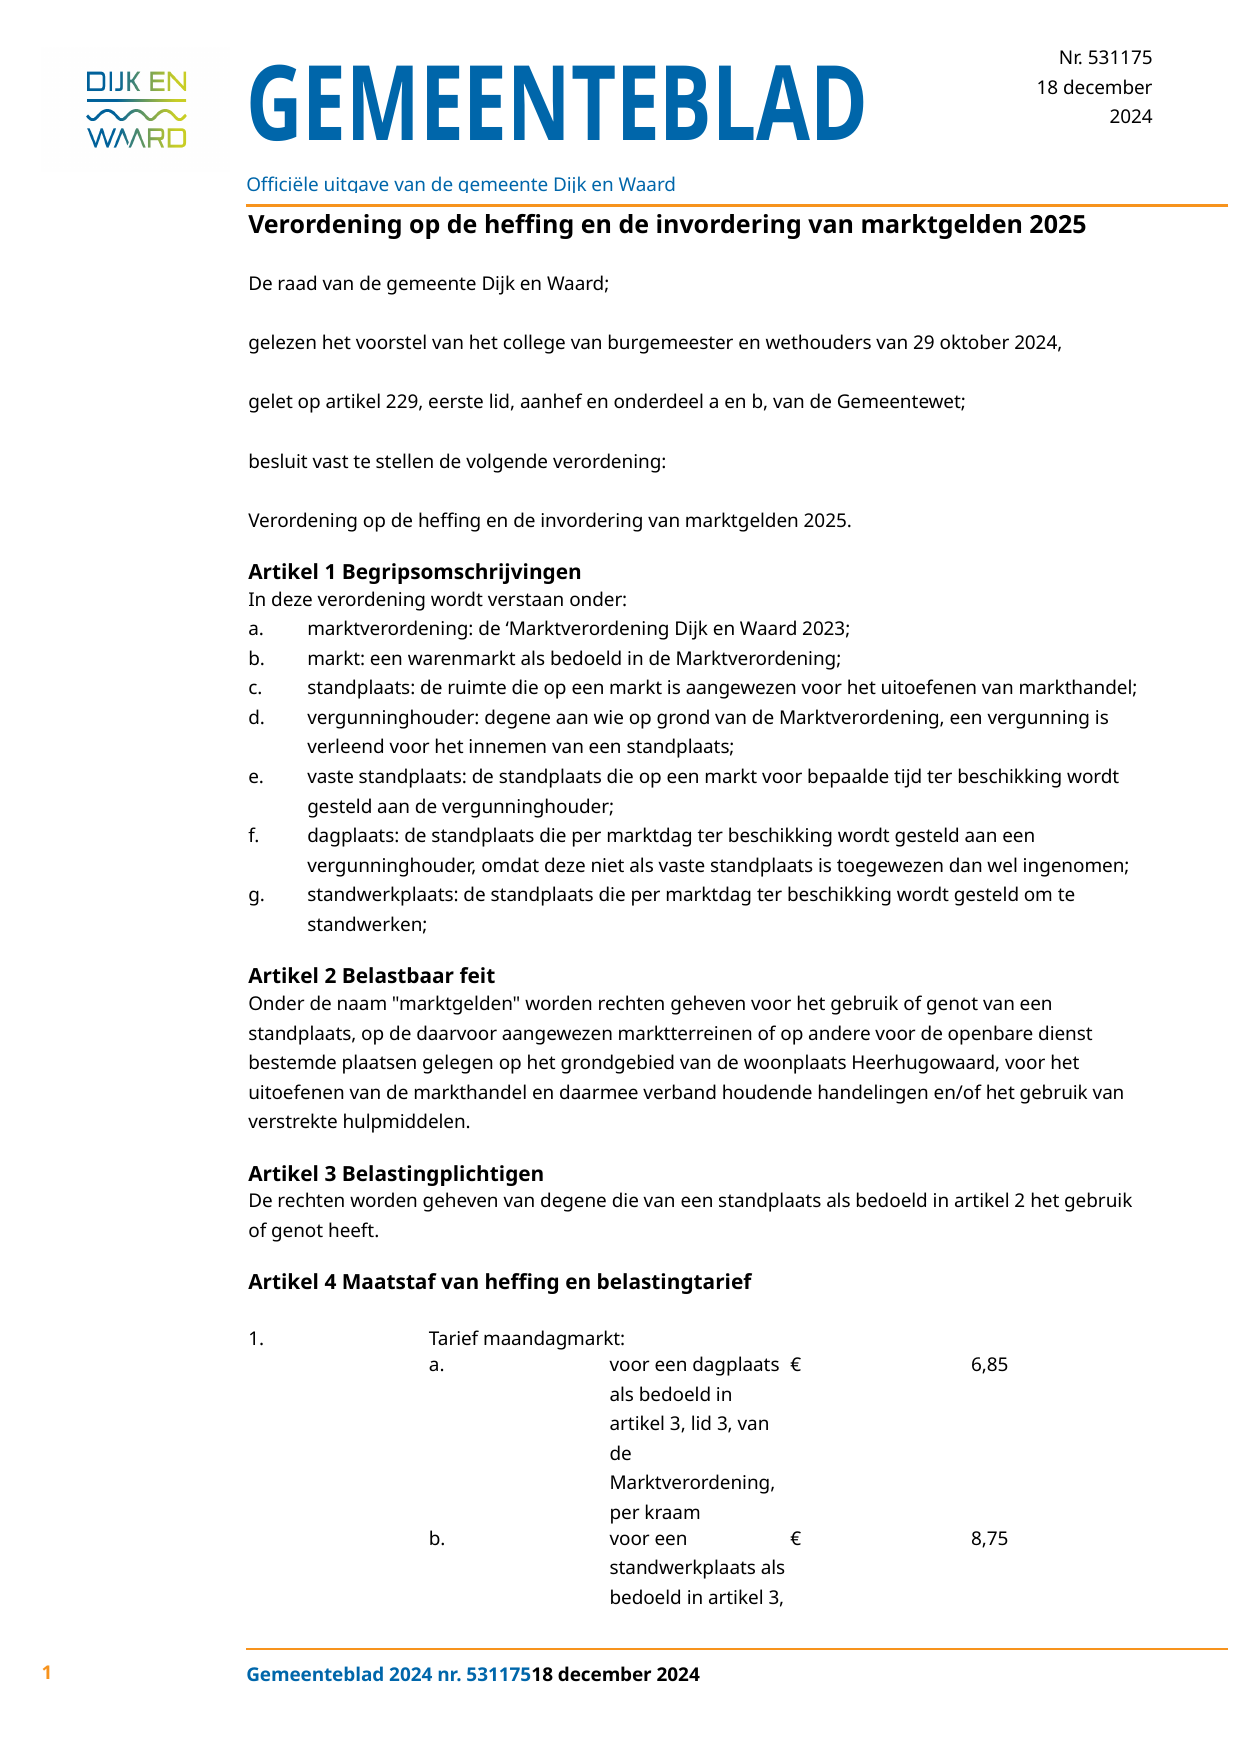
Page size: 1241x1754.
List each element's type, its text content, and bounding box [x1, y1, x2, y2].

text Verordening op de heffing en de invordering van marktgelden 2025. [248, 507, 1152, 533]
table_header Tarief maandagmarkt: [429, 1325, 790, 1351]
text besluit vast te stellen de volgende verordening: [248, 448, 1152, 473]
text Artikel 1 Begripsomschrijvingen [248, 557, 1152, 586]
picture [41, 47, 231, 172]
list vergunninghouder: degene aan wie op grond van de Marktverordening, een vergunning is verleend voor het innemen van een standplaats; [248, 704, 1152, 759]
table_cell b. [429, 1525, 609, 1610]
text De raad van de gemeente Dijk en Waard; [248, 270, 1152, 296]
table_cell 6,85 [971, 1351, 1152, 1525]
table_cell voor een dagplaats als bedoeld in artikel 3, lid 3, van de Marktverordening, per kraam [609, 1351, 790, 1525]
table_cell a. [429, 1351, 609, 1525]
list marktverordening: de ‘Marktverordening Dijk en Waard 2023; [248, 615, 1152, 641]
table_cell [248, 1525, 429, 1610]
list dagplaats: de standplaats die per marktdag ter beschikking wordt gesteld aan een vergunninghouder, omdat deze niet als vaste standplaats is toegewezen dan wel ingenomen; [248, 822, 1152, 878]
table_header 1. [248, 1325, 429, 1351]
table_header [790, 1325, 971, 1351]
text Artikel 4 Maatstaf van heffing en belastingtarief [248, 1267, 1152, 1296]
text Artikel 3 Belastingplichtigen [248, 1159, 1152, 1187]
list standplaats: de ruimte die op een markt is aangewezen voor het uitoefenen van markthandel; [248, 674, 1152, 700]
table_cell [248, 1351, 429, 1525]
table_cell 8,75 [971, 1525, 1152, 1610]
text Onder de naam "marktgelden" worden rechten geheven voor het gebruik of genot van een standplaats, op de daarvoor aangewezen marktterreinen of op andere voor de openbare dienst bestemde plaatsen gelegen op het grondgebied van de woonplaats Heerhugowaard, voor het uitoefenen van de markthandel en daarmee verband houdende handelingen en/of het gebruik van verstrekte hulpmiddelen. [248, 990, 1152, 1134]
list standwerkplaats: de standplaats die per marktdag ter beschikking wordt gesteld om te standwerken; [248, 882, 1152, 937]
text Verordening op de heffing en de invordering van marktgelden 2025 [248, 207, 1152, 241]
text Artikel 2 Belastbaar feit [248, 962, 1152, 990]
list vaste standplaats: de standplaats die op een markt voor bepaalde tijd ter beschikking wordt gesteld aan de vergunninghouder; [248, 763, 1152, 819]
text In deze verordening wordt verstaan onder: [248, 586, 1152, 612]
list markt: een warenmarkt als bedoeld in de Marktverordening; [248, 645, 1152, 671]
table_cell € [790, 1351, 971, 1525]
table_cell voor een standwerkplaats als bedoeld in artikel 3, [609, 1525, 790, 1610]
text gelet op artikel 229, eerste lid, aanhef en onderdeel a en b, van de Gemeentewet; [248, 389, 1152, 414]
text De rechten worden geheven van degene die van een standplaats als bedoeld in artikel 2 het gebruik of genot heeft. [248, 1187, 1152, 1243]
table_cell € [790, 1525, 971, 1610]
table_header [971, 1325, 1152, 1351]
text gelezen het voorstel van het college van burgemeester en wethouders van 29 oktober 2024, [248, 329, 1152, 355]
